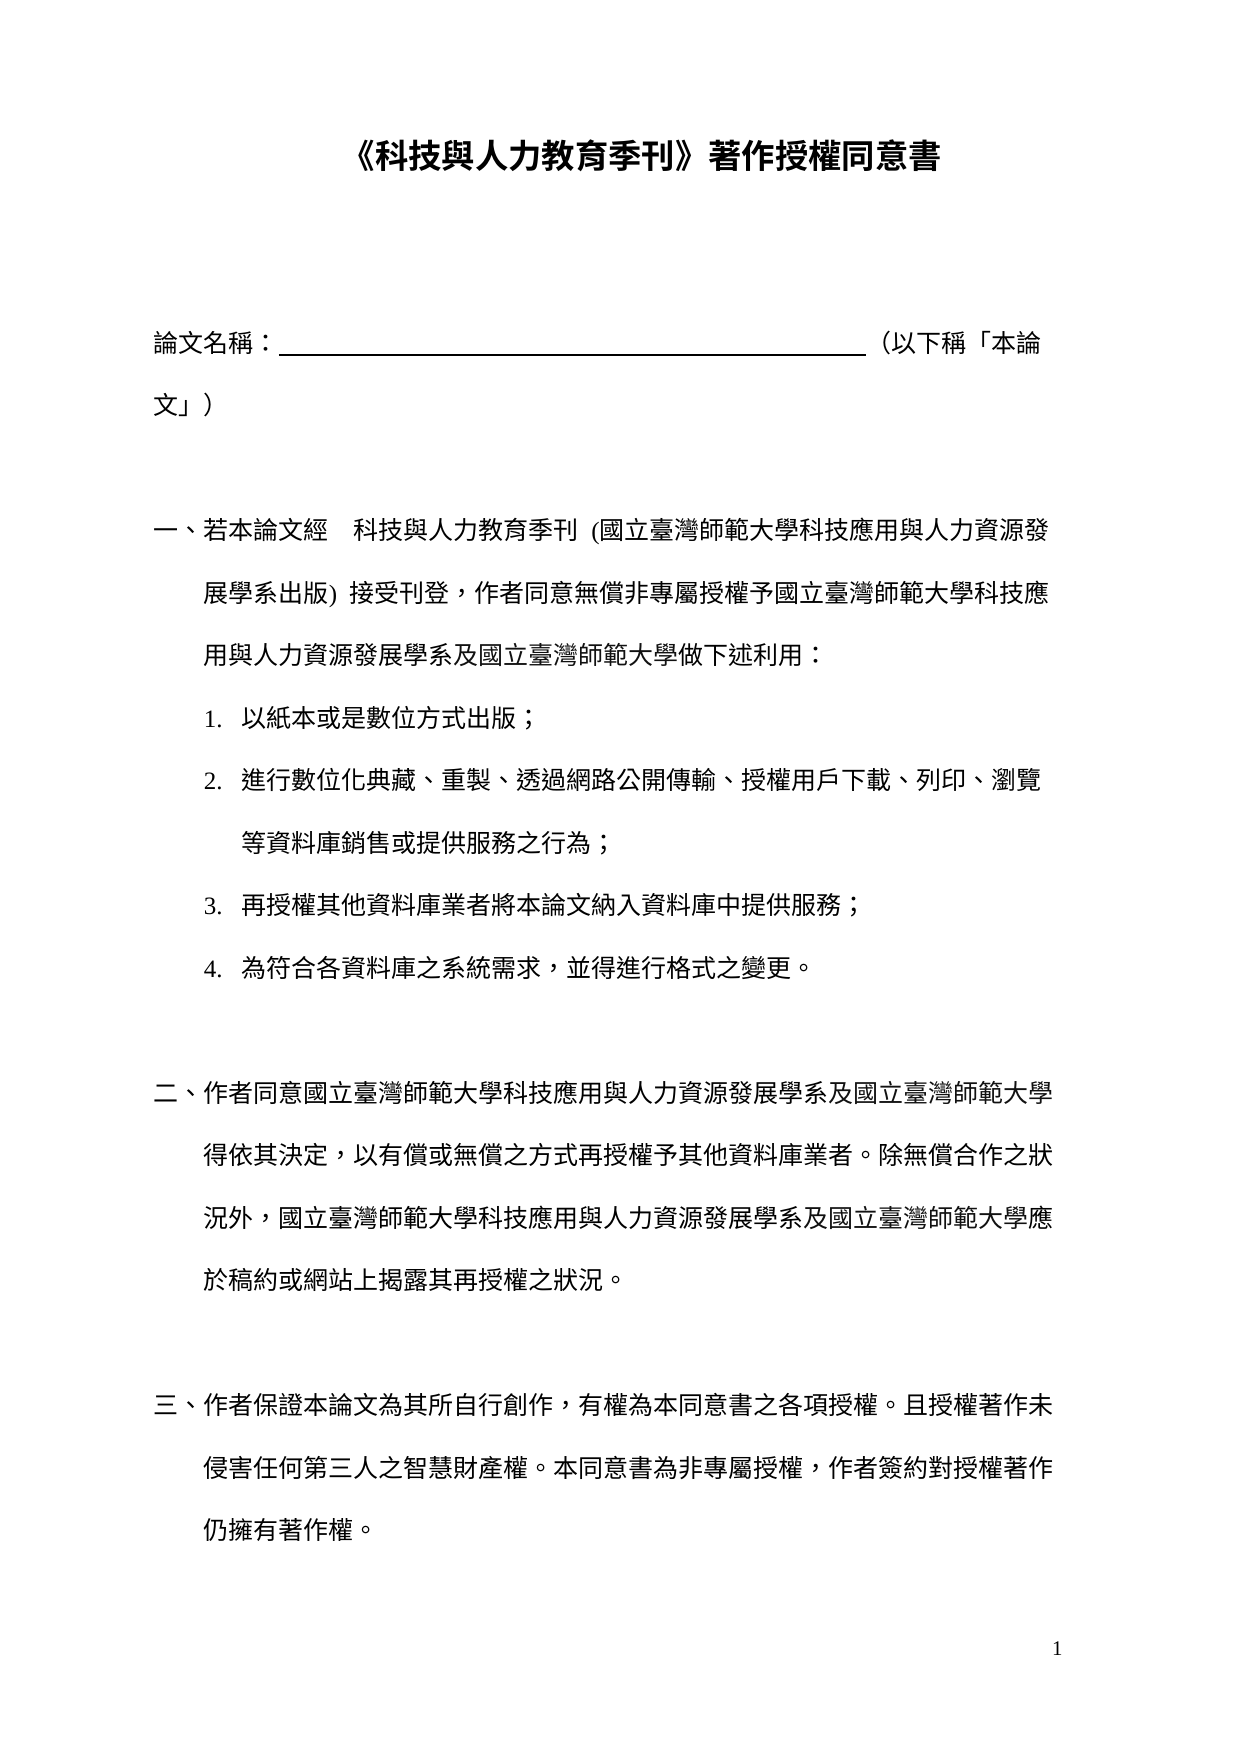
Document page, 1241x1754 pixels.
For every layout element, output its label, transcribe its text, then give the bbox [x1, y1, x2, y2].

list 以紙本或是數位方式出版； [203, 675, 1062, 737]
text 一、若本論文經 科技與人力教育季刊 (國立臺灣師範大學科技應用與人力資源發展學系出版) 接受刊登，作者同意無償非專屬授權予國立臺灣師範大學科技應用與人力資源發展學系及國立臺灣師範大學做下述利用： [153, 487, 1062, 675]
text 二、作者同意國立臺灣師範大學科技應用與人力資源發展學系及國立臺灣師範大學得依其決定，以有償或無償之方式再授權予其他資料庫業者。除無償合作之狀況外，國立臺灣師範大學科技應用與人力資源發展學系及國立臺灣師範大學應於稿約或網站上揭露其再授權之狀況。 [153, 1050, 1062, 1300]
text 《科技與人力教育季刊》著作授權同意書 [153, 112, 1062, 175]
list 再授權其他資料庫業者將本論文納入資料庫中提供服務； [203, 862, 1062, 925]
text 論文名稱： （以下稱「本論文」） [153, 300, 1062, 425]
list 進行數位化典藏、重製、透過網路公開傳輸、授權用戶下載、列印、瀏覽等資料庫銷售或提供服務之行為； [203, 737, 1062, 862]
text 三、作者保證本論文為其所自行創作，有權為本同意書之各項授權。且授權著作未侵害任何第三人之智慧財產權。本同意書為非專屬授權，作者簽約對授權著作仍擁有著作權。 [153, 1362, 1062, 1550]
list 為符合各資料庫之系統需求，並得進行格式之變更。 [203, 925, 1062, 987]
